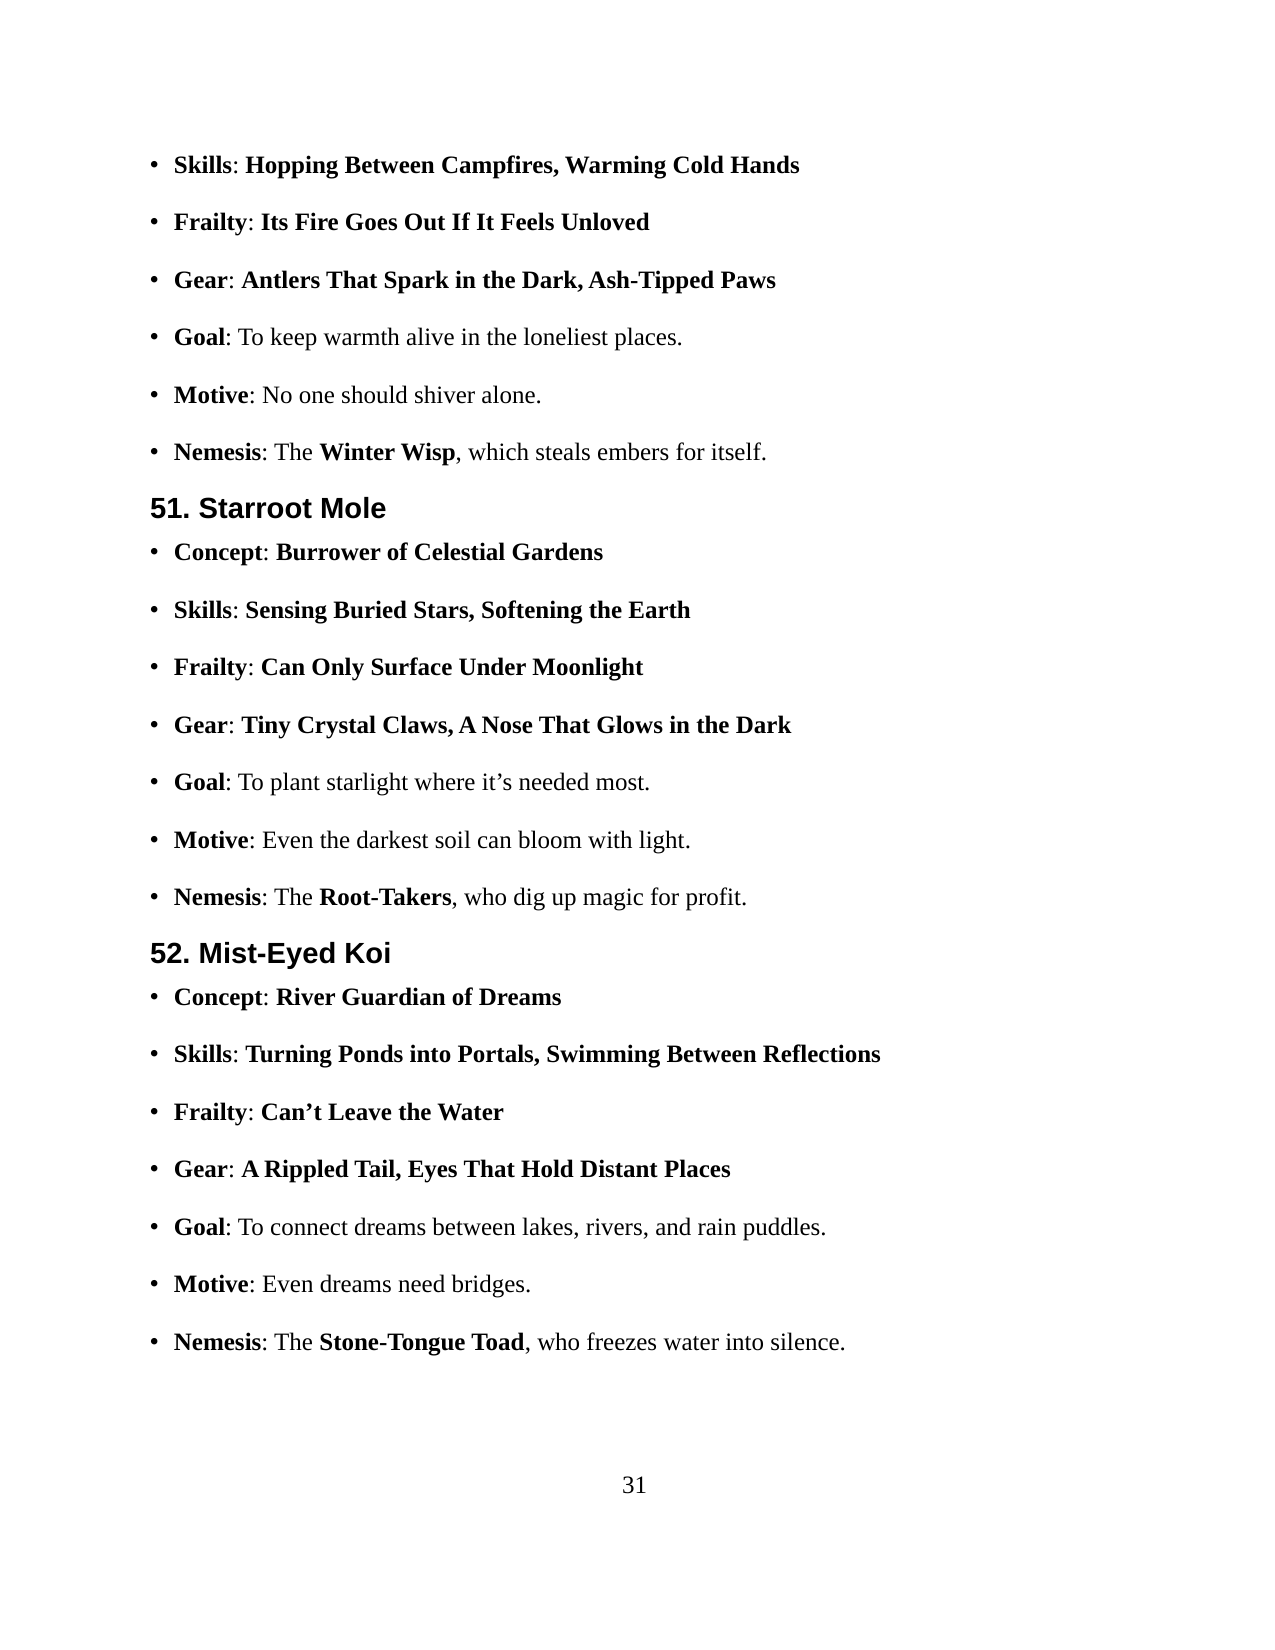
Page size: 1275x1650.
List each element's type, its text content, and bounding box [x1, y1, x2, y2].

list Skills: Hopping Between Campfires, Warming Cold Hands [150, 150, 1125, 207]
list Nemesis: The Stone-Tongue Toad, who freezes water into silence. [150, 1327, 1125, 1356]
list Concept: Burrower of Celestial Gardens [150, 537, 1125, 595]
list Frailty: Can’t Leave the Water [150, 1097, 1125, 1154]
list Frailty: Can Only Surface Under Moonlight [150, 652, 1125, 710]
list Motive: Even the darkest soil can bloom with light. [150, 825, 1125, 882]
subtitle 51. Starroot Mole [150, 491, 1125, 525]
list Nemesis: The Root-Takers, who dig up magic for profit. [150, 882, 1125, 911]
list Goal: To connect dreams between lakes, rivers, and rain puddles. [150, 1212, 1125, 1269]
list Gear: Antlers That Spark in the Dark, Ash-Tipped Paws [150, 265, 1125, 322]
list Gear: A Rippled Tail, Eyes That Hold Distant Places [150, 1154, 1125, 1212]
list Goal: To keep warmth alive in the loneliest places. [150, 322, 1125, 380]
list Frailty: Its Fire Goes Out If It Feels Unloved [150, 207, 1125, 265]
list Motive: No one should shiver alone. [150, 380, 1125, 437]
list Goal: To plant starlight where it’s needed most. [150, 767, 1125, 825]
list Nemesis: The Winter Wisp, which steals embers for itself. [150, 437, 1125, 466]
list Skills: Sensing Buried Stars, Softening the Earth [150, 595, 1125, 652]
list Motive: Even dreams need bridges. [150, 1269, 1125, 1327]
subtitle 52. Mist-Eyed Koi [150, 936, 1125, 969]
list Gear: Tiny Crystal Claws, A Nose That Glows in the Dark [150, 710, 1125, 767]
list Skills: Turning Ponds into Portals, Swimming Between Reflections [150, 1039, 1125, 1097]
list Concept: River Guardian of Dreams [150, 982, 1125, 1039]
